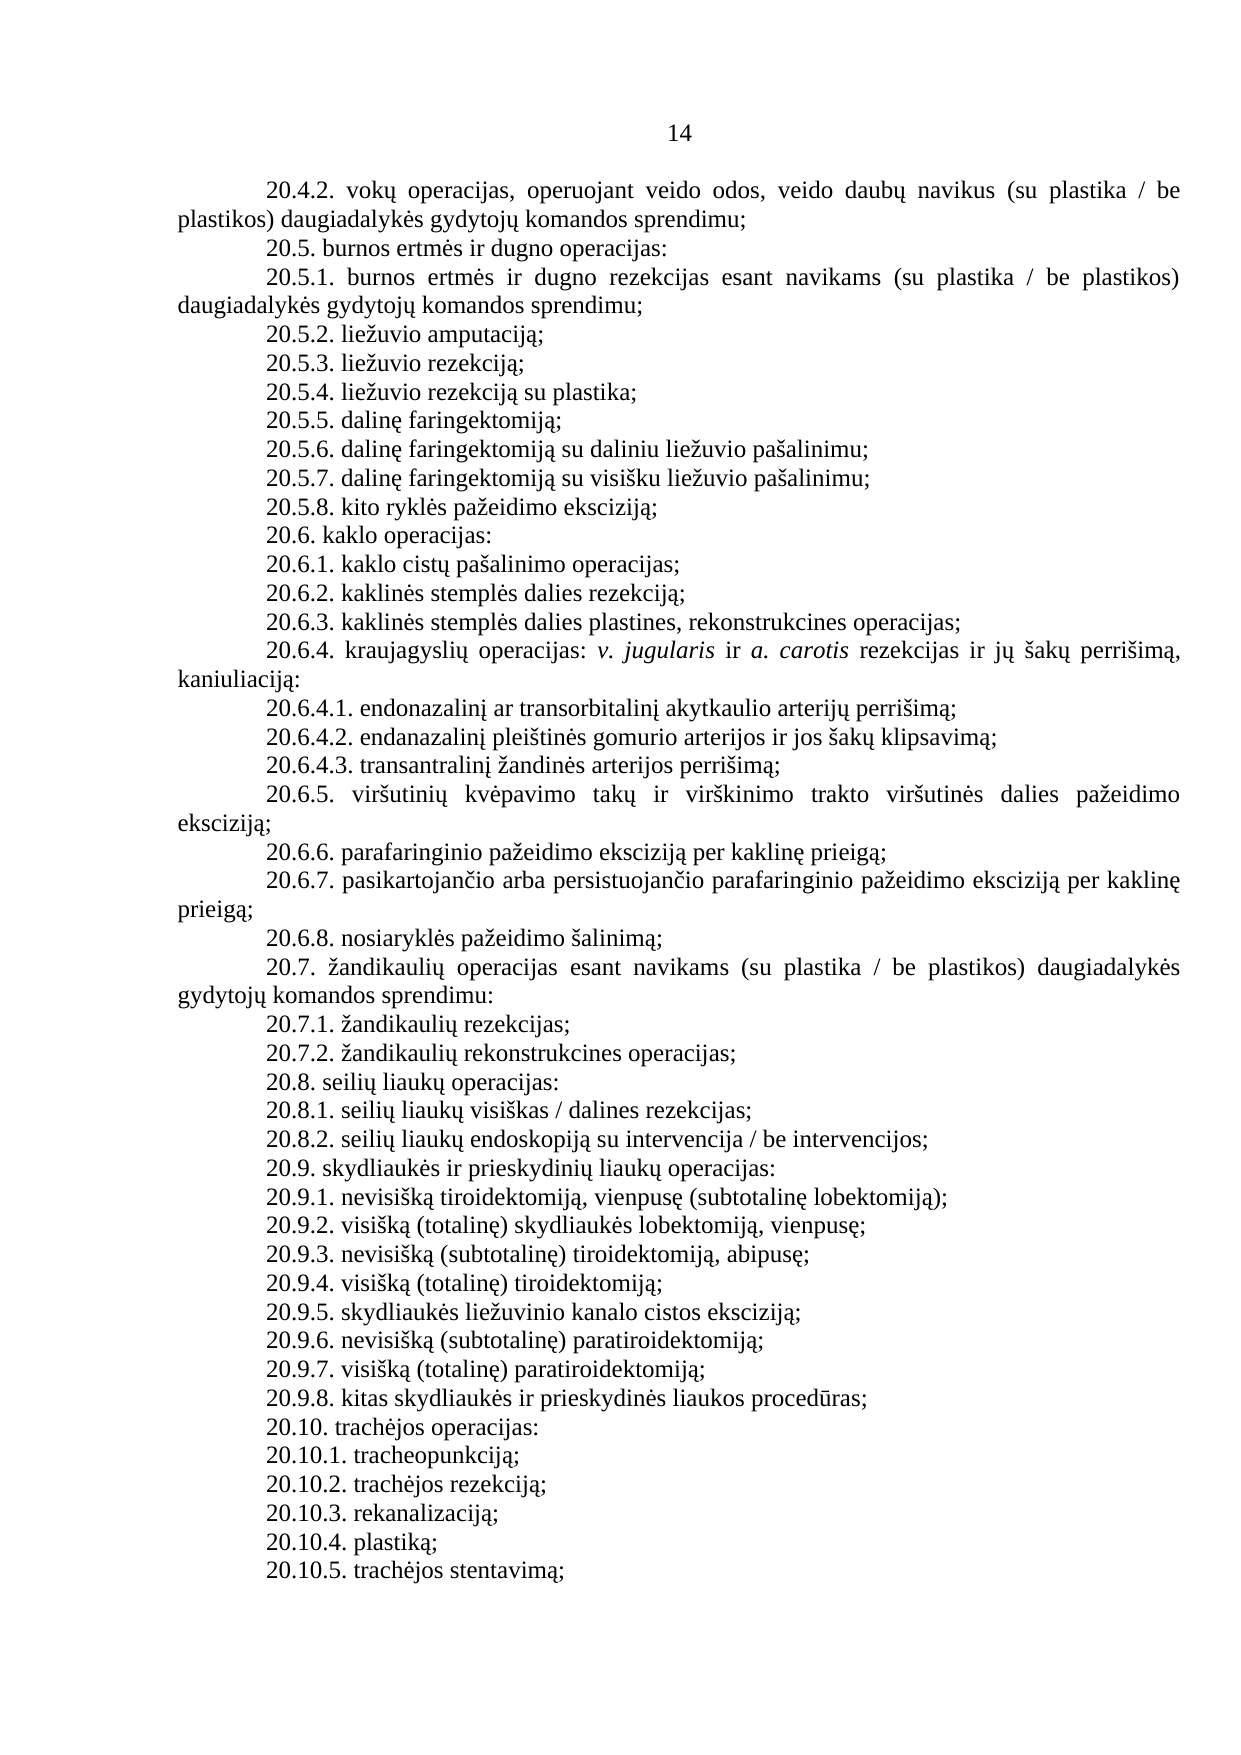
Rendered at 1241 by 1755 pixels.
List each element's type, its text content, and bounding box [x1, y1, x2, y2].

text 20.6.6. parafaringinio pažeidimo eksciziją per kaklinę prieigą; [177, 837, 1181, 866]
text 20.10. trachėjos operacijas: [177, 1412, 1181, 1441]
text 20.10.1. tracheopunkciją; [177, 1441, 1181, 1469]
text 20.9.3. nevisišką (subtotalinę) tiroidektomiją, abipusę; [177, 1239, 1181, 1268]
text 20.9.1. nevisišką tiroidektomiją, vienpusę (subtotalinę lobektomiją); [177, 1182, 1181, 1211]
text 20.5.4. liežuvio rezekciją su plastika; [177, 377, 1181, 406]
text 20.9.7. visišką (totalinę) paratiroidektomiją; [177, 1354, 1181, 1383]
text 20.6.4.3. transantralinį žandinės arterijos perrišimą; [177, 751, 1181, 779]
text 20.5.1. burnos ertmės ir dugno rezekcijas esant navikams (su plastika / be plastikos) daugiadalykės gydytojų komandos sprendimu; [177, 262, 1181, 319]
text 20.9.2. visišką (totalinę) skydliaukės lobektomiją, vienpusę; [177, 1211, 1181, 1239]
text 20.5.3. liežuvio rezekciją; [177, 348, 1181, 377]
text 20.5.6. dalinę faringektomiją su daliniu liežuvio pašalinimu; [177, 434, 1181, 463]
text 20.9. skydliaukės ir prieskydinių liaukų operacijas: [177, 1153, 1181, 1182]
text 20.6.7. pasikartojančio arba persistuojančio parafaringinio pažeidimo eksciziją per kaklinę prieigą; [177, 866, 1181, 923]
text 20.6.3. kaklinės stemplės dalies plastines, rekonstrukcines operacijas; [177, 607, 1181, 636]
text 20.5.7. dalinę faringektomiją su visišku liežuvio pašalinimu; [177, 463, 1181, 492]
text 20.7.1. žandikaulių rezekcijas; [177, 1009, 1181, 1038]
text 20.10.5. trachėjos stentavimą; [177, 1556, 1181, 1584]
text 20.8. seilių liaukų operacijas: [177, 1067, 1181, 1096]
text 20.9.6. nevisišką (subtotalinę) paratiroidektomiją; [177, 1326, 1181, 1354]
text 20.9.4. visišką (totalinę) tiroidektomiją; [177, 1268, 1181, 1297]
text 20.4.2. vokų operacijas, operuojant veido odos, veido daubų navikus (su plastika / be plastikos) daugiadalykės gydytojų komandos sprendimu; [177, 176, 1181, 233]
text 20.7.2. žandikaulių rekonstrukcines operacijas; [177, 1038, 1181, 1067]
text 20.10.4. plastiką; [177, 1527, 1181, 1556]
text 20.8.1. seilių liaukų visiškas / dalines rezekcijas; [177, 1096, 1181, 1124]
text 20.6. kaklo operacijas: [177, 521, 1181, 549]
text 20.5.2. liežuvio amputaciją; [177, 319, 1181, 348]
text 20.6.2. kaklinės stemplės dalies rezekciją; [177, 578, 1181, 607]
text 20.5. burnos ertmės ir dugno operacijas: [177, 233, 1181, 262]
text 20.5.5. dalinę faringektomiją; [177, 406, 1181, 434]
text 20.8.2. seilių liaukų endoskopiją su intervencija / be intervencijos; [177, 1124, 1181, 1153]
text 20.6.5. viršutinių kvėpavimo takų ir virškinimo trakto viršutinės dalies pažeidimo eksciziją; [177, 779, 1181, 837]
text 20.6.4.2. endanazalinį pleištinės gomurio arterijos ir jos šakų klipsavimą; [177, 722, 1181, 751]
text 20.6.4. kraujagyslių operacijas: v. jugularis ir a. carotis rezekcijas ir jų šakų perrišimą, kaniuliaciją: [177, 636, 1181, 693]
text 20.9.5. skydliaukės liežuvinio kanalo cistos eksciziją; [177, 1297, 1181, 1326]
text 20.9.8. kitas skydliaukės ir prieskydinės liaukos procedūras; [177, 1383, 1181, 1412]
text 20.7. žandikaulių operacijas esant navikams (su plastika / be plastikos) daugiadalykės gydytojų komandos sprendimu: [177, 952, 1181, 1009]
text 20.10.3. rekanalizaciją; [177, 1498, 1181, 1527]
text 20.6.4.1. endonazalinį ar transorbitalinį akytkaulio arterijų perrišimą; [177, 693, 1181, 722]
text 20.5.8. kito ryklės pažeidimo eksciziją; [177, 492, 1181, 521]
text 20.6.1. kaklo cistų pašalinimo operacijas; [177, 549, 1181, 578]
text 20.10.2. trachėjos rezekciją; [177, 1469, 1181, 1498]
text 20.6.8. nosiaryklės pažeidimo šalinimą; [177, 923, 1181, 952]
